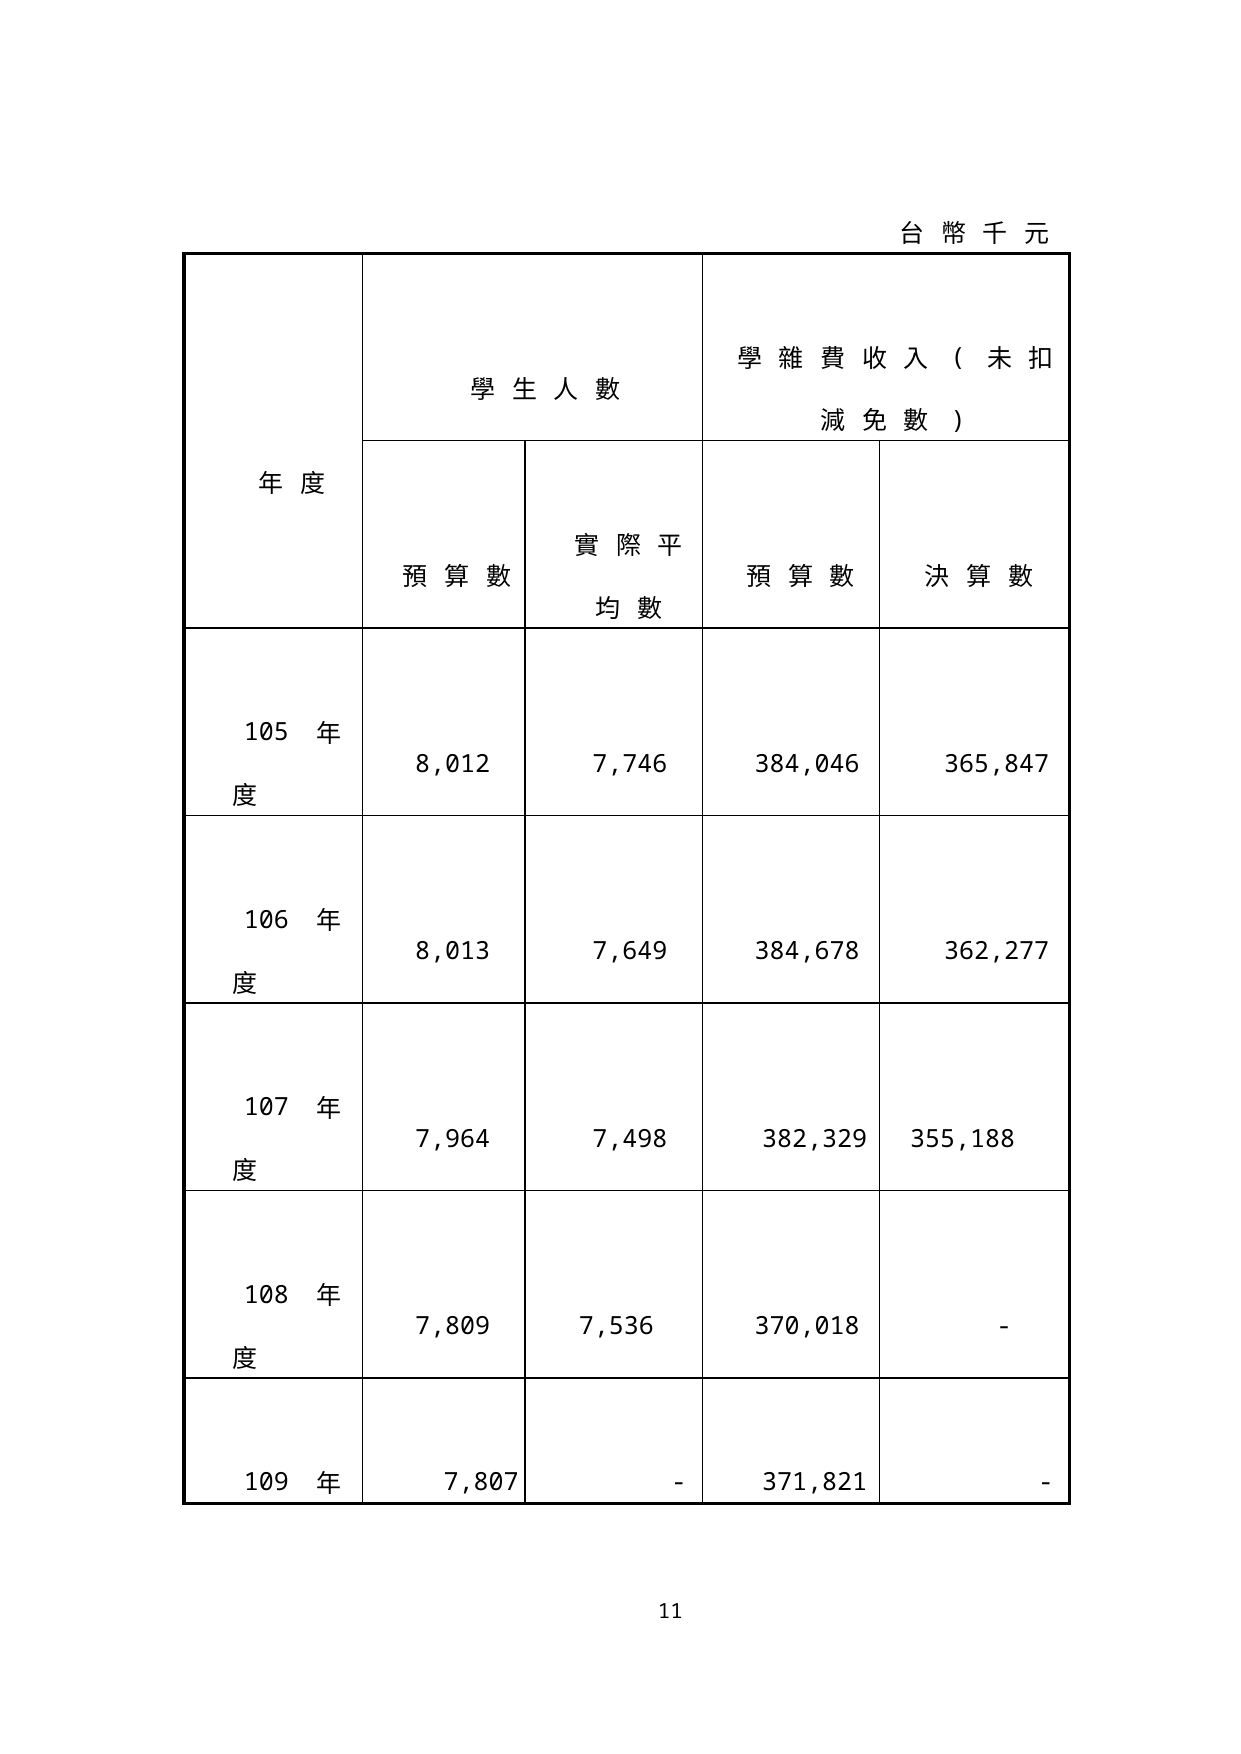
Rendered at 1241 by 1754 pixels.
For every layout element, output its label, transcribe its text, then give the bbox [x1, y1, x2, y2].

table_cell 7,964 [363, 1004, 524, 1189]
table_cell 7,746 [526, 629, 702, 814]
table_cell - [526, 1379, 702, 1502]
table_cell 362,277 [880, 816, 1068, 1002]
table_cell 371,821 [703, 1379, 879, 1502]
table_cell 7,649 [526, 816, 702, 1002]
table_header 學雜費收入(未扣減免數) [703, 255, 1068, 439]
table_cell 382,329 [703, 1004, 879, 1189]
table_cell 決算數 [880, 441, 1068, 627]
table_cell 預算數 [363, 441, 524, 627]
table_cell 370,018 [703, 1191, 879, 1377]
table_cell 8,012 [363, 629, 524, 814]
table_cell 7,536 [526, 1191, 702, 1377]
text 台幣千元 [181, 189, 1058, 252]
table_cell 384,678 [703, 816, 879, 1002]
table_cell 106年度 [186, 816, 362, 1002]
table_header 年度 [186, 255, 362, 627]
table_header 學生人數 [363, 255, 702, 439]
table_cell - [880, 1379, 1068, 1502]
table_cell 109年 [186, 1379, 362, 1502]
table_cell 384,046 [703, 629, 879, 814]
table_cell 7,809 [363, 1191, 524, 1377]
table_cell - [880, 1191, 1068, 1377]
table_cell 355,188 [880, 1004, 1068, 1189]
table_cell 365,847 [880, 629, 1068, 814]
table_cell 預算數 [703, 441, 879, 627]
table_cell 107年度 [186, 1004, 362, 1189]
table_cell 實際平均數 [526, 441, 702, 627]
table_cell 105年度 [186, 629, 362, 814]
table_cell 7,498 [526, 1004, 702, 1189]
table_cell 7,807 [363, 1379, 524, 1502]
table_cell 108年度 [186, 1191, 362, 1377]
table_cell 8,013 [363, 816, 524, 1002]
